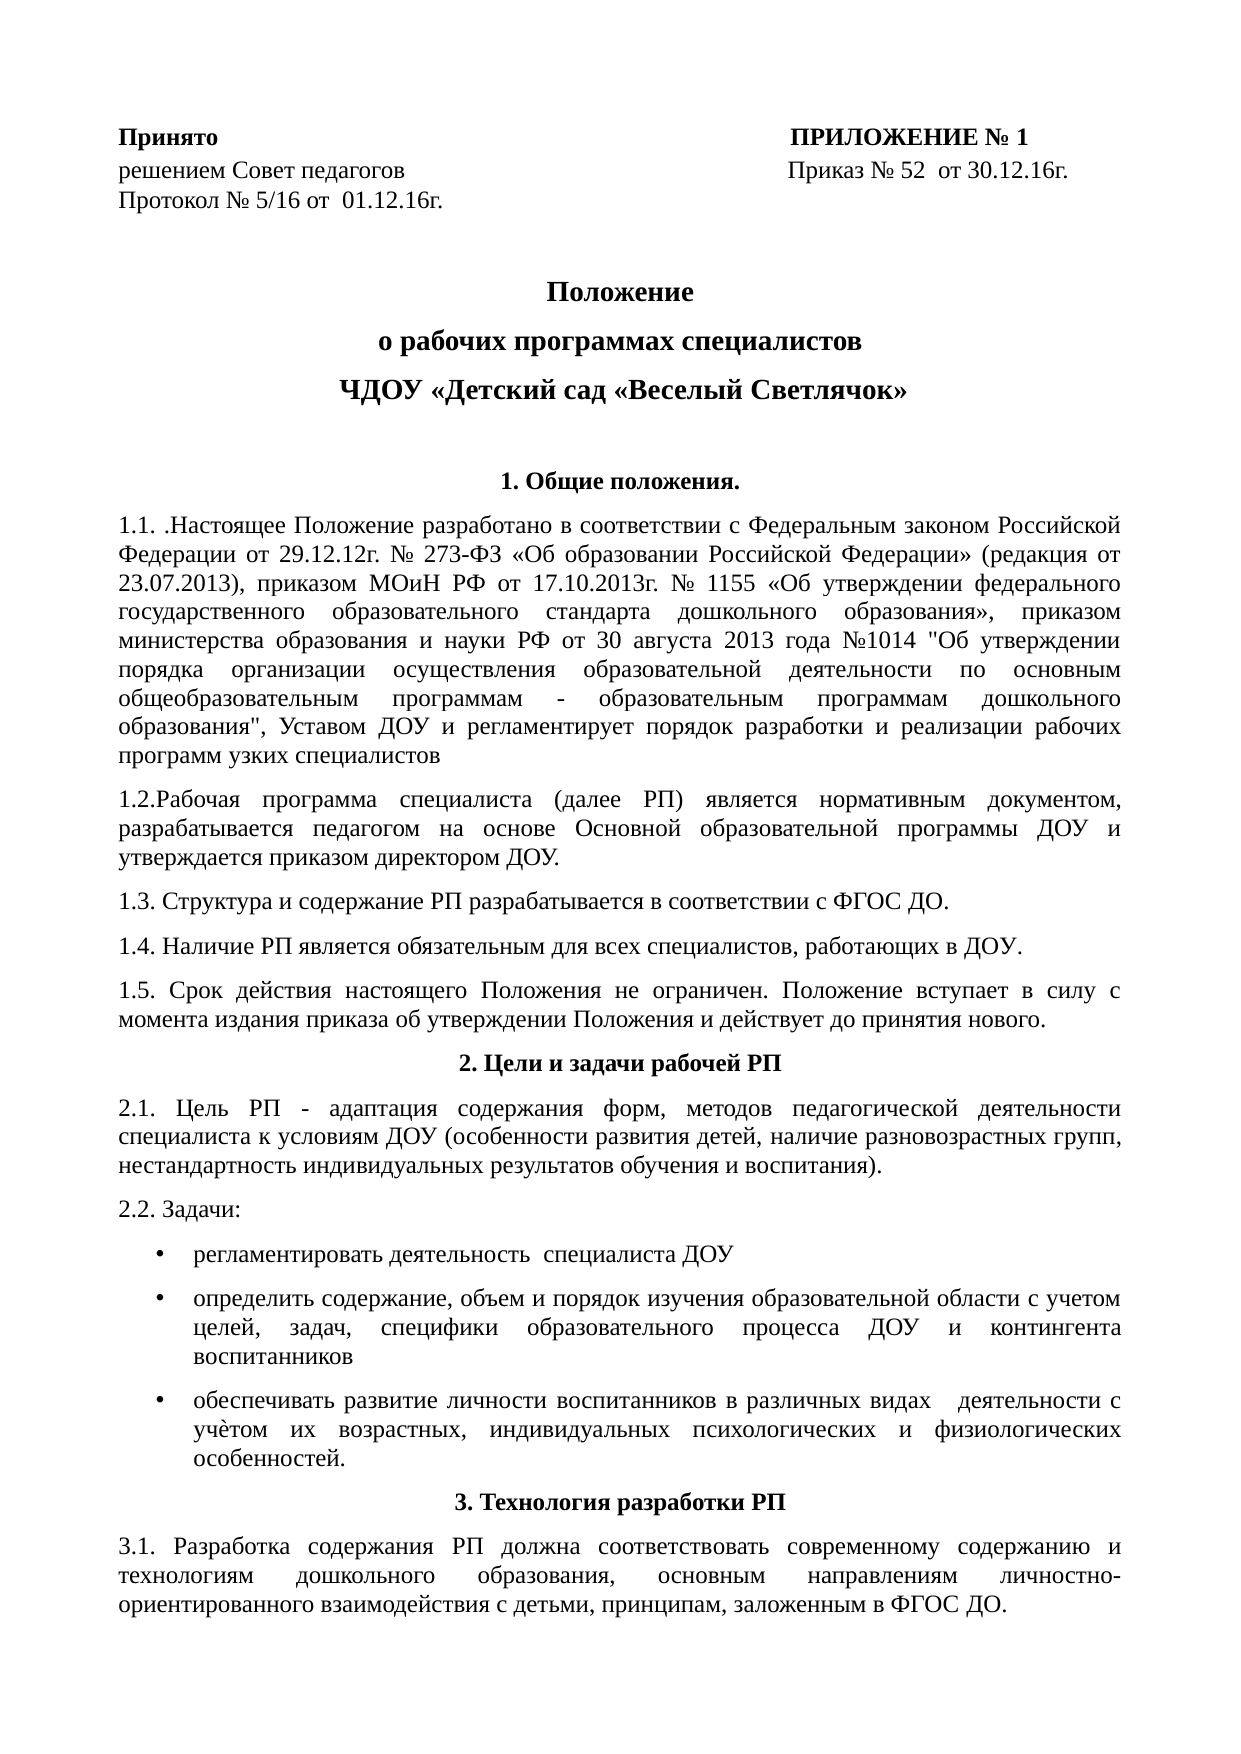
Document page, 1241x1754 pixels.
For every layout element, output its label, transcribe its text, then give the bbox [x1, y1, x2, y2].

text Положение [118, 274, 1122, 307]
text 1.4. Наличие РП является обязательным для всех специалистов, работающих в ДОУ. [118, 931, 1122, 959]
text 2. Цели и задачи рабочей РП [118, 1048, 1122, 1077]
text 2.2. Задачи: [118, 1194, 1122, 1223]
text Принято ПРИЛОЖЕНИЕ № 1 [118, 118, 1122, 152]
list обеспечивать развитие личности воспитанников в различных видах деятельности с учѐтом их возрастных, индивидуальных психологических и физиологических особенностей. [156, 1385, 1122, 1471]
text 1.1. .Настоящее Положение разработано в соответствии с Федеральным законом Российской Федерации от 29.12.12г. № 273-ФЗ «Об образовании Российской Федерации» (редакция от 23.07.2013), приказом МОиН РФ от 17.10.2013г. № 1155 «Об утверждении федерального государственного образовательного стандарта дошкольного образования», приказом министерства образования и науки РФ от 30 августа 2013 года №1014 "Об утверждении порядка организации осуществления образовательной деятельности по основным общеобразовательным программам - образовательным программам дошкольного образования", Уставом ДОУ и регламентирует порядок разработки и реализации рабочих программ узких специалистов [118, 510, 1122, 769]
list 3. Технология разработки РП [118, 1487, 1122, 1516]
text 1.5. Срок действия настоящего Положения не ограничен. Положение вступает в силу с момента издания приказа об утверждении Положения и действует до принятия нового. [118, 975, 1122, 1033]
text решением Совет педагогов Приказ № 52 от 30.12.16г. [118, 152, 1122, 185]
list регламентировать деятельность специалиста ДОУ [156, 1239, 1122, 1268]
text о рабочих программах специалистов [118, 323, 1122, 357]
text 2.1. Цель РП - адаптация содержания форм, методов педагогической деятельности специалиста к условиям ДОУ (особенности развития детей, наличие разновозрастных групп, нестандартность индивидуальных результатов обучения и воспитания). [118, 1093, 1122, 1179]
text 1.2.Рабочая программа специалиста (далее РП) является нормативным документом, разрабатывается педагогом на основе Основной образовательной программы ДОУ и утверждается приказом директором ДОУ. [118, 784, 1122, 871]
list 3.1. Разработка содержания РП должна соответствовать современному содержанию и технологиям дошкольного образования, основным направлениям личностно-ориентированного взаимодействия с детьми, принципам, заложенным в ФГОС ДО. [118, 1531, 1122, 1618]
text ЧДОУ «Детский сад «Веселый Светлячок» [118, 372, 1122, 406]
list определить содержание, объем и порядок изучения образовательной области с учетом целей, задач, специфики образовательного процесса ДОУ и контингента воспитанников [156, 1283, 1122, 1369]
text 1.3. Структура и содержание РП разрабатывается в соответствии с ФГОС ДО. [118, 886, 1122, 915]
text 1. Общие положения. [118, 466, 1122, 494]
text Протокол № 5/16 от 01.12.16г. [118, 185, 1122, 214]
